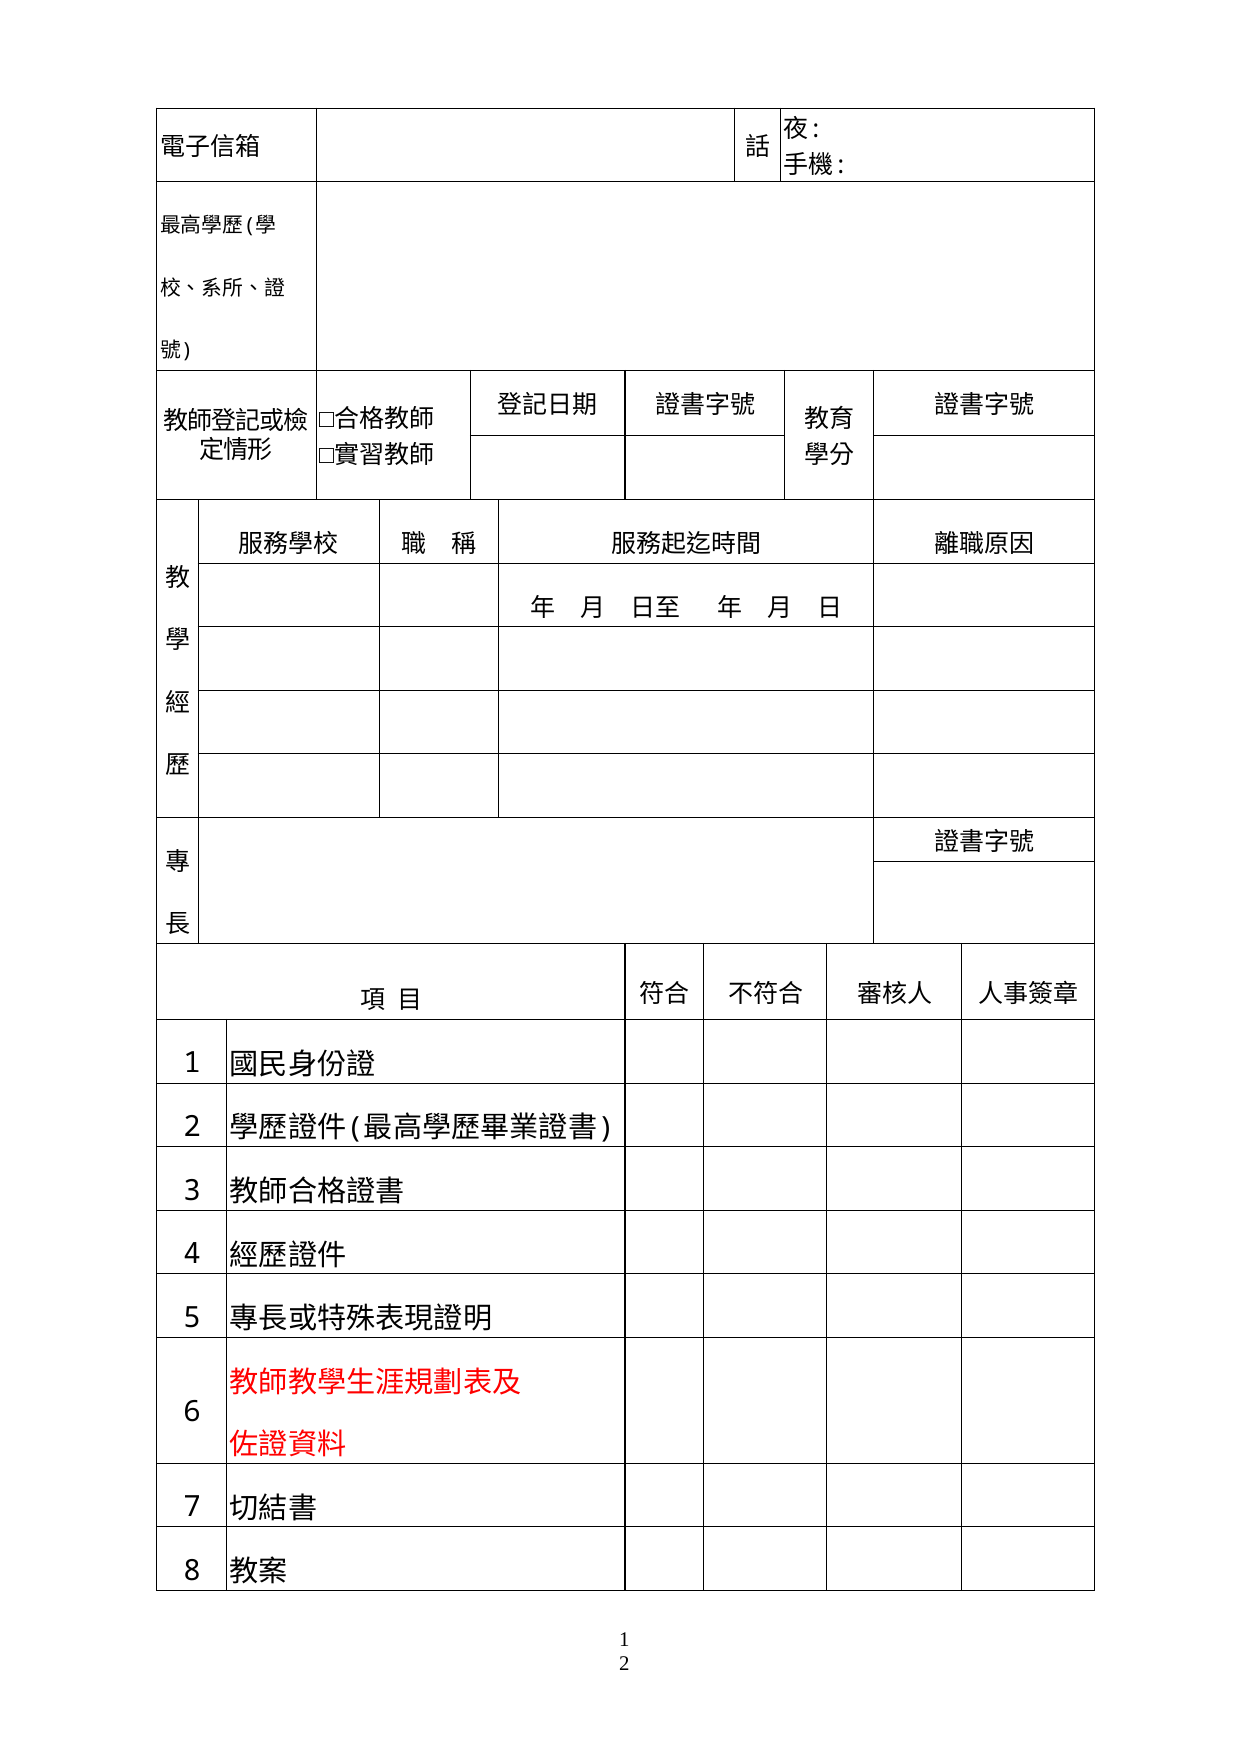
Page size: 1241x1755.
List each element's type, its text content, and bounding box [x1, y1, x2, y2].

table_cell [199, 818, 873, 943]
table_cell [626, 436, 784, 499]
table_cell 教師合格證書 [227, 1147, 624, 1209]
table_cell 離職原因 [874, 500, 1094, 563]
table_cell 6 [157, 1338, 226, 1463]
table_cell [471, 436, 624, 499]
table_cell 不符合 [704, 944, 826, 1019]
table_cell 教學經歷 [157, 500, 198, 817]
table_cell [199, 691, 379, 753]
table_cell [827, 1338, 961, 1463]
table_cell [704, 1527, 826, 1590]
table_cell [199, 627, 379, 690]
table_cell [874, 564, 1094, 626]
table_cell [380, 691, 498, 753]
table_cell [704, 1084, 826, 1146]
table_cell 登記日期 [471, 371, 624, 434]
table_cell [626, 1084, 703, 1146]
table_cell 服務起迄時間 [499, 500, 873, 563]
table_cell [874, 691, 1094, 753]
table_cell [380, 627, 498, 690]
table_cell [317, 109, 734, 181]
table_cell [704, 1211, 826, 1273]
table_cell 國民身份證 [227, 1020, 624, 1082]
table_cell 教案 [227, 1527, 624, 1590]
table_cell [499, 627, 873, 690]
table_cell [499, 691, 873, 753]
table_cell 職 稱 [380, 500, 498, 563]
table_cell 教師登記或檢 定情形 [157, 371, 316, 499]
table_cell [704, 1147, 826, 1209]
table_cell 人事簽章 [962, 944, 1094, 1019]
table_cell [962, 1527, 1094, 1590]
table_cell [962, 1211, 1094, 1273]
table_cell 最高學歷(學校、系所、證號) [157, 182, 316, 370]
table_cell [626, 1274, 703, 1337]
table_cell [962, 1464, 1094, 1526]
table_cell [827, 1211, 961, 1273]
table_cell 審核人 [827, 944, 961, 1019]
table_cell 專長或特殊表現證明 [227, 1274, 624, 1337]
table_cell [626, 1464, 703, 1526]
table_cell 4 [157, 1211, 226, 1273]
table_cell [874, 862, 1094, 943]
table_cell 5 [157, 1274, 226, 1337]
table_cell 證書字號 [874, 371, 1094, 434]
table_cell [827, 1274, 961, 1337]
table_cell [827, 1084, 961, 1146]
table_cell 8 [157, 1527, 226, 1590]
table_cell [827, 1464, 961, 1526]
table_cell [874, 754, 1094, 817]
table_cell [704, 1020, 826, 1082]
table_cell [626, 1338, 703, 1463]
table_cell 電子信箱 [157, 109, 316, 181]
table_cell [317, 182, 1094, 370]
table_cell [962, 1338, 1094, 1463]
table_cell 符合 [626, 944, 703, 1019]
table_cell 年 月 日至 年 月 日 [499, 564, 873, 626]
table_cell [704, 1338, 826, 1463]
table_cell [626, 1147, 703, 1209]
table_cell [626, 1211, 703, 1273]
table_cell 夜: 手機: [781, 109, 1094, 181]
table_cell [704, 1464, 826, 1526]
table_cell 3 [157, 1147, 226, 1209]
table_cell [962, 1084, 1094, 1146]
table_cell [874, 627, 1094, 690]
table_cell [626, 1527, 703, 1590]
table_cell [827, 1020, 961, 1082]
table_cell 項 目 [157, 944, 624, 1019]
table_cell [499, 754, 873, 817]
table_cell 教師教學生涯規劃表及 佐證資料 [227, 1338, 624, 1463]
table_cell [962, 1020, 1094, 1082]
table_cell 話 [735, 109, 780, 181]
table_cell 1 [157, 1020, 226, 1082]
table_cell 切結書 [227, 1464, 624, 1526]
table_cell [962, 1147, 1094, 1209]
table_cell [626, 1020, 703, 1082]
table_cell [199, 754, 379, 817]
table_cell 經歷證件 [227, 1211, 624, 1273]
table_cell 專長 [157, 818, 198, 943]
table_cell 7 [157, 1464, 226, 1526]
table_cell 2 [157, 1084, 226, 1146]
table_cell 證書字號 [874, 818, 1094, 861]
table_cell [380, 564, 498, 626]
table_cell [380, 754, 498, 817]
table_cell 服務學校 [199, 500, 379, 563]
table_cell [827, 1527, 961, 1590]
table_cell 學歷證件(最高學歷畢業證書) [227, 1084, 624, 1146]
table_cell [199, 564, 379, 626]
table_cell [827, 1147, 961, 1209]
table_cell [704, 1274, 826, 1337]
table_cell □合格教師 □實習教師 [317, 371, 470, 499]
table_cell [962, 1274, 1094, 1337]
table_cell [874, 436, 1094, 499]
table_cell 教育 學分 [785, 371, 873, 499]
table_cell 證書字號 [626, 371, 784, 434]
